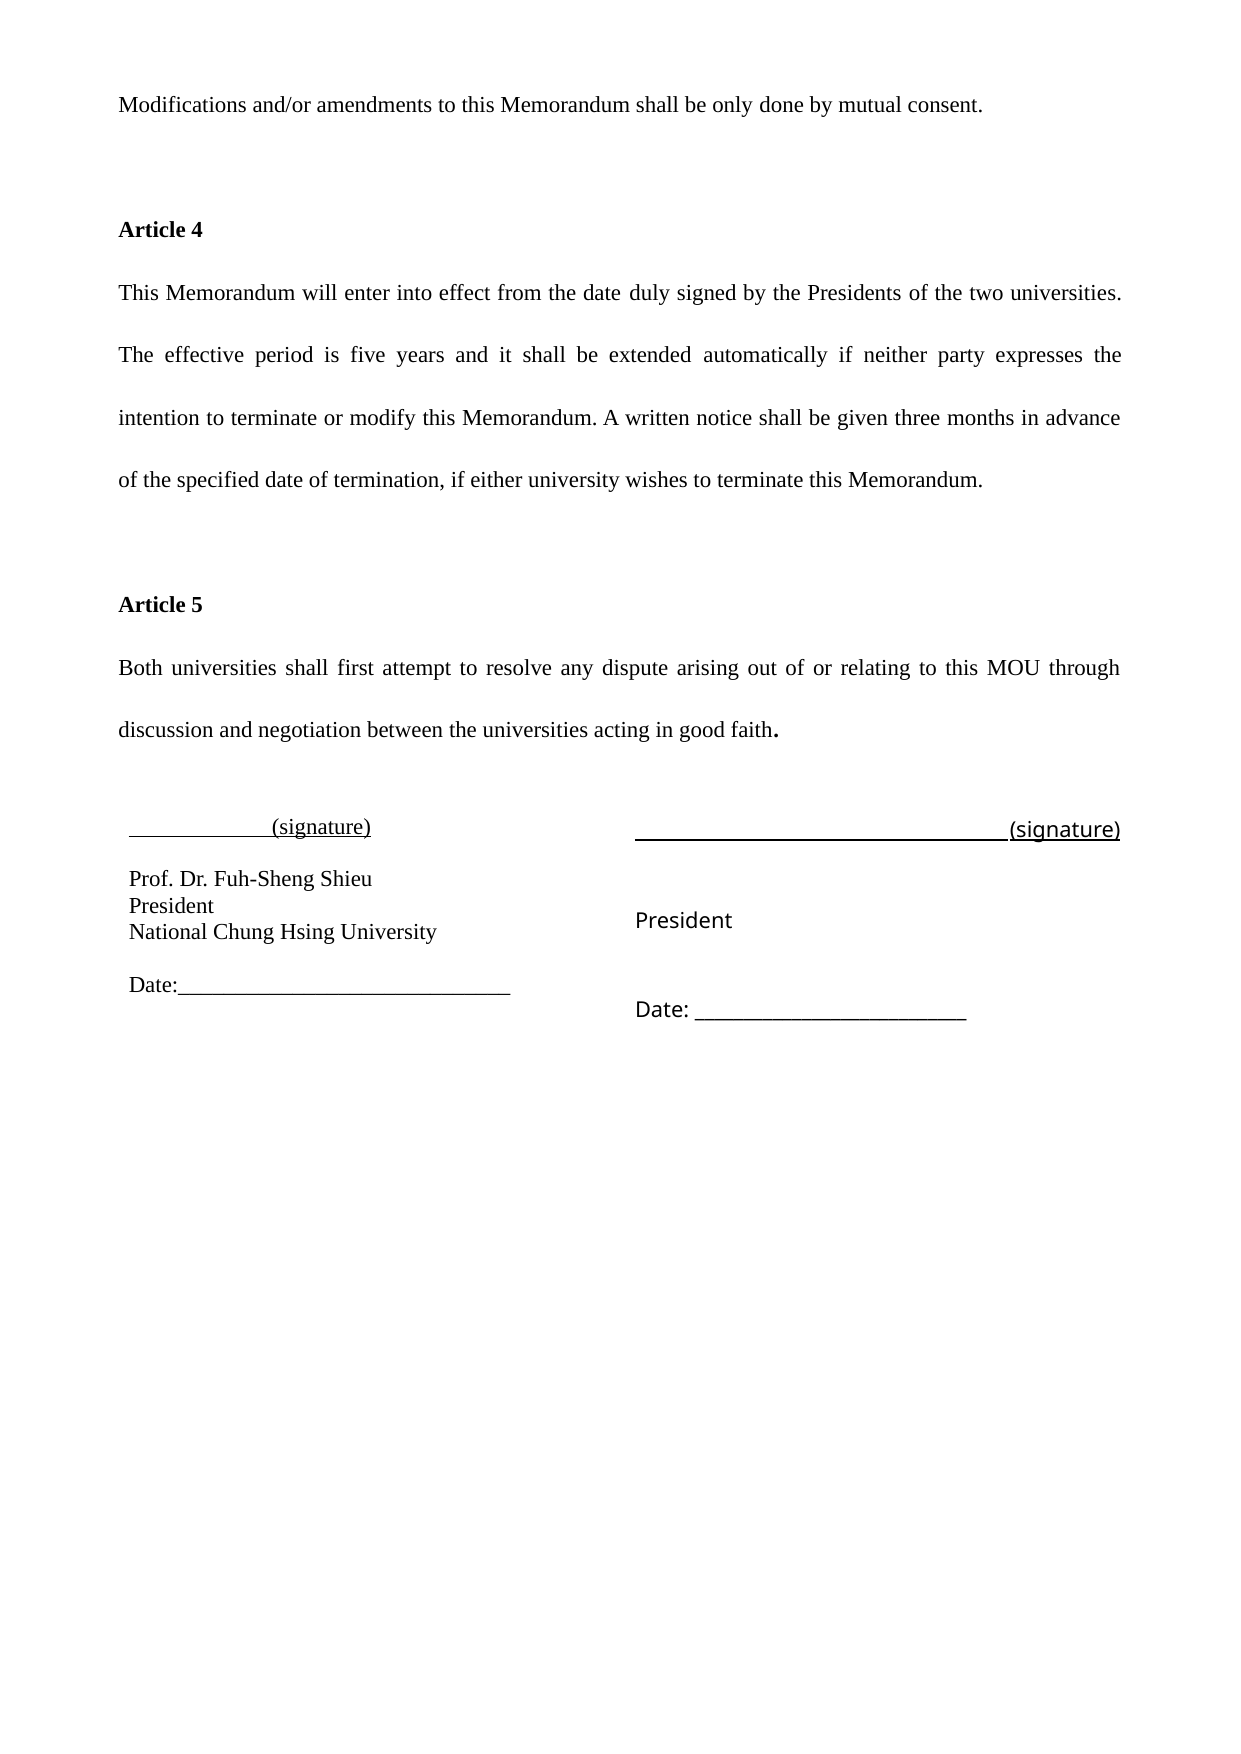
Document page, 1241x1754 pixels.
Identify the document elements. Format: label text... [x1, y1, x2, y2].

text Both universities shall first attempt to resolve any dispute arising out of or relating to this MOU through discussion and negotiation between the universities acting in good faith. [118, 625, 1122, 750]
text This Memorandum will enter into effect from the date duly signed by the Presidents of the two universities. The effective period is five years and it shall be extended automatically if neither party expresses the intention to terminate or modify this Memorandum. A written notice shall be given three months in advance of the specified date of termination, if either university wishes to terminate this Memorandum. [118, 250, 1122, 500]
text Article 4 [118, 188, 1122, 250]
table_header [1131, 813, 1240, 1024]
text Modifications and/or amendments to this Memorandum shall be only done by mutual consent. [118, 63, 1122, 125]
table_header (signature) Prof. Dr. Fuh-Sheng Shieu President National Chung Hsing University Date:_____________________________ [118, 813, 624, 1024]
table_header (signature) President Date: ____________________________ [624, 813, 1131, 1024]
text Article 5 [118, 563, 1122, 625]
